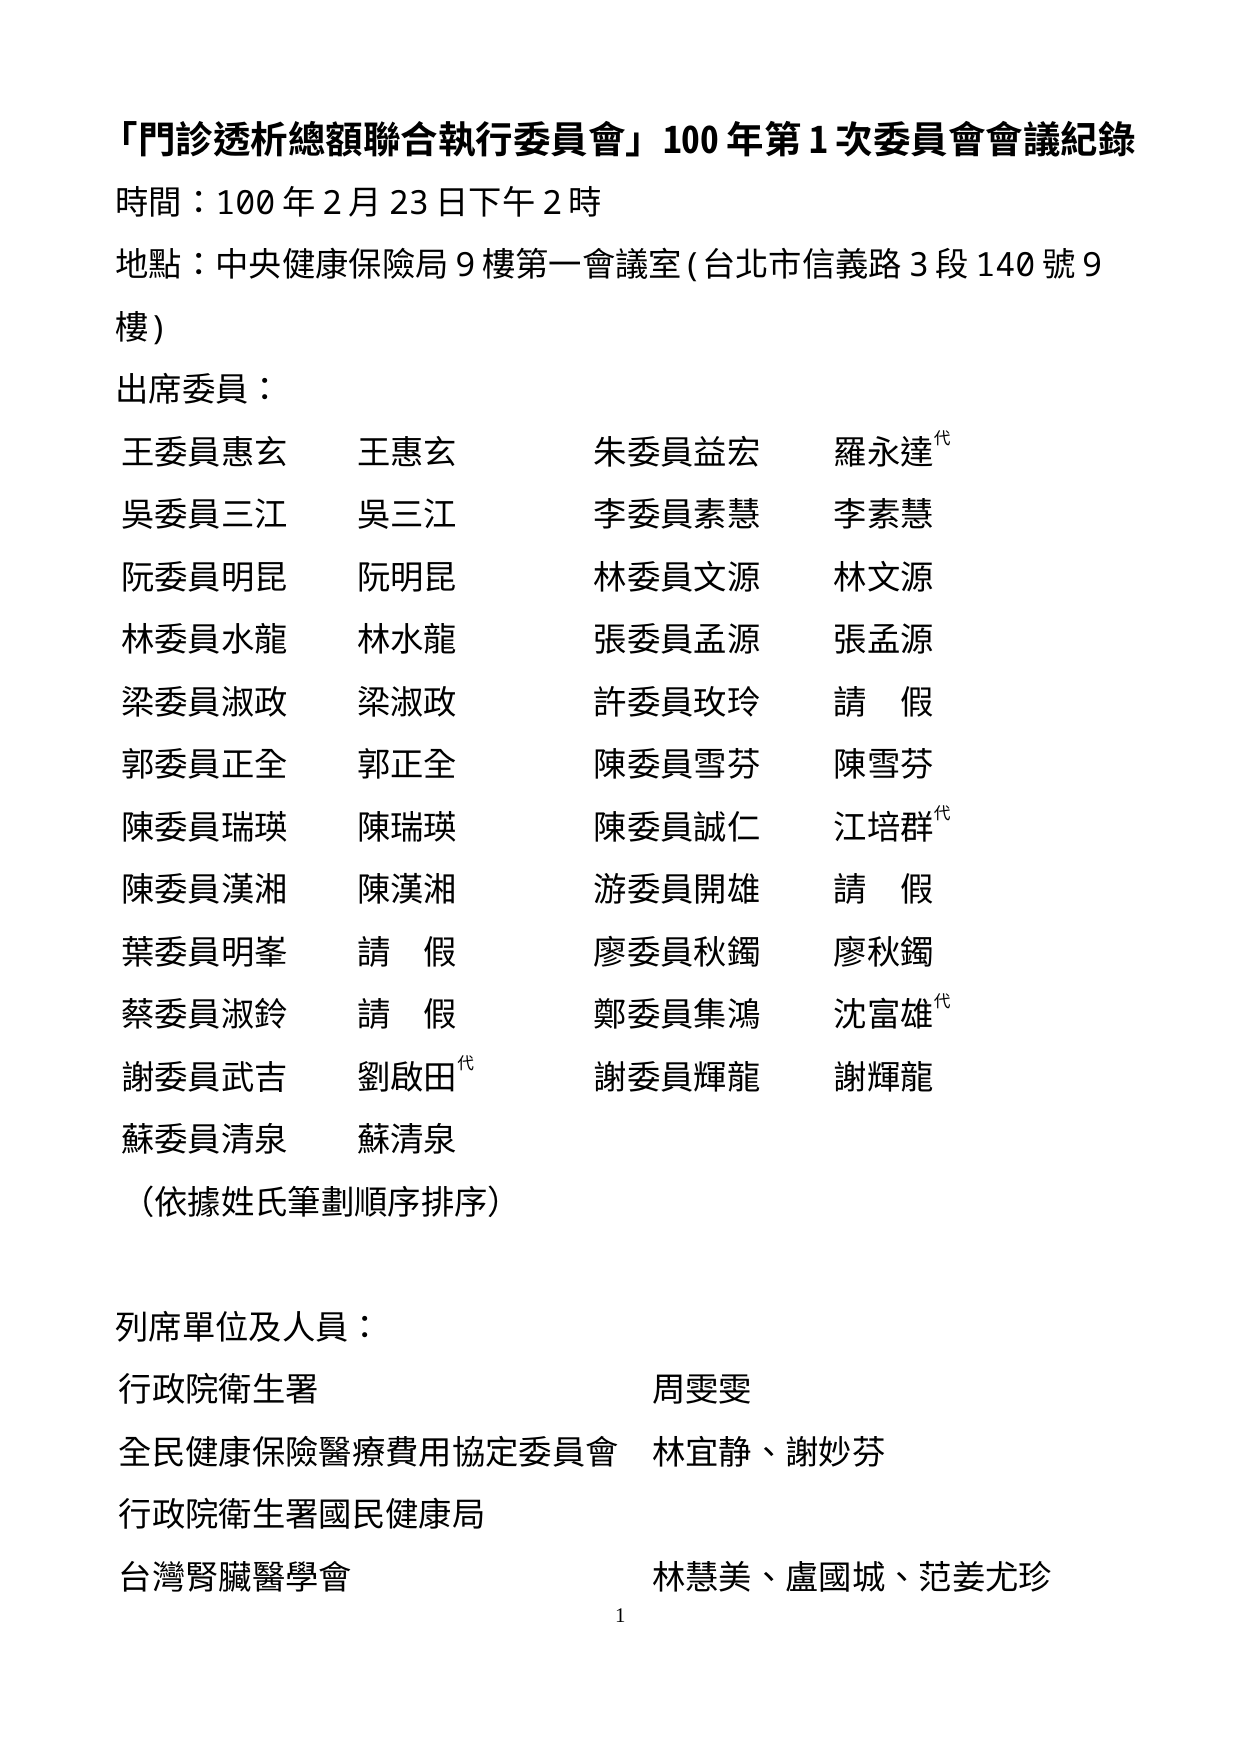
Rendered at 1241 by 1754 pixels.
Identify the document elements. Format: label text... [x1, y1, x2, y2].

table_cell [831, 1096, 1069, 1158]
table_cell 陳漢湘 [354, 846, 591, 908]
subtitle 「門診透析總額聯合執行委員會」100年第1次委員會會議紀錄 [100, 96, 1140, 158]
table_cell [591, 1158, 831, 1221]
table_cell [831, 1158, 1069, 1221]
table_header 王委員惠玄 [118, 408, 354, 471]
table_cell 廖秋鐲 [831, 908, 1069, 971]
table_header 羅永達代 [831, 408, 1069, 471]
table_cell 吳三江 [354, 471, 591, 533]
table_cell 江培群代 [831, 783, 1069, 846]
table_cell 陳委員誠仁 [591, 783, 831, 846]
table_cell 梁淑政 [354, 658, 591, 721]
table_cell 蔡委員淑鈴 [118, 971, 354, 1033]
table_cell 郭正全 [354, 721, 591, 783]
table_cell 蘇清泉 [354, 1096, 591, 1158]
table_cell 陳雪芬 [831, 721, 1069, 783]
table_cell 謝委員武吉 [118, 1033, 354, 1096]
table_cell 全民健康保險醫療費用協定委員會 林宜静、謝妙芬 行政院衛生署國民健康局 [116, 1408, 1152, 1533]
table_cell 請 假 [831, 658, 1069, 721]
table_cell [591, 1096, 831, 1158]
table_cell 陳瑞瑛 [354, 783, 591, 846]
table_cell 陳委員雪芬 [591, 721, 831, 783]
table_cell 梁委員淑政 [118, 658, 354, 721]
table_cell 鄭委員集鴻 [591, 971, 831, 1033]
table_cell 林文源 [831, 533, 1069, 596]
table_cell 吳委員三江 [118, 471, 354, 533]
text 出席委員： [115, 346, 1140, 408]
table_cell 阮明昆 [354, 533, 591, 596]
table_cell 張委員孟源 [591, 596, 831, 658]
table_cell 台灣腎臟醫學會 林慧美、盧國城、范姜尤珍 [116, 1533, 1152, 1596]
text 時間：100年2月23日下午2時 [115, 158, 1140, 221]
text 地點：中央健康保險局9樓第一會議室(台北市信義路3段140號9樓) [115, 221, 1140, 346]
table_header 王惠玄 [354, 408, 591, 471]
table_cell 請 假 [831, 846, 1069, 908]
table_cell 陳委員瑞瑛 [118, 783, 354, 846]
table_cell 請 假 [354, 971, 591, 1033]
table_cell 林水龍 [354, 596, 591, 658]
table_cell 謝輝龍 [831, 1033, 1069, 1096]
table_cell 林委員水龍 [118, 596, 354, 658]
table_cell 林委員文源 [591, 533, 831, 596]
table_cell （依據姓氏筆劃順序排序） [118, 1158, 591, 1221]
table_cell 張孟源 [831, 596, 1069, 658]
table_cell 阮委員明昆 [118, 533, 354, 596]
table_cell 葉委員明峯 [118, 908, 354, 971]
table_cell 廖委員秋鐲 [591, 908, 831, 971]
table_cell 許委員玫玲 [591, 658, 831, 721]
table_cell 李素慧 [831, 471, 1069, 533]
table_cell 劉啟田代 [354, 1033, 591, 1096]
table_cell 請 假 [354, 908, 591, 971]
table_header 行政院衛生署 周雯雯 [116, 1346, 1152, 1408]
table_cell 蘇委員清泉 [118, 1096, 354, 1158]
table_cell 陳委員漢湘 [118, 846, 354, 908]
table_cell 郭委員正全 [118, 721, 354, 783]
text 列席單位及人員： [115, 1283, 1140, 1346]
table_header 朱委員益宏 [591, 408, 831, 471]
table_cell 李委員素慧 [591, 471, 831, 533]
table_cell 謝委員輝龍 [591, 1033, 831, 1096]
table_cell 游委員開雄 [591, 846, 831, 908]
table_cell 沈富雄代 [831, 971, 1069, 1033]
